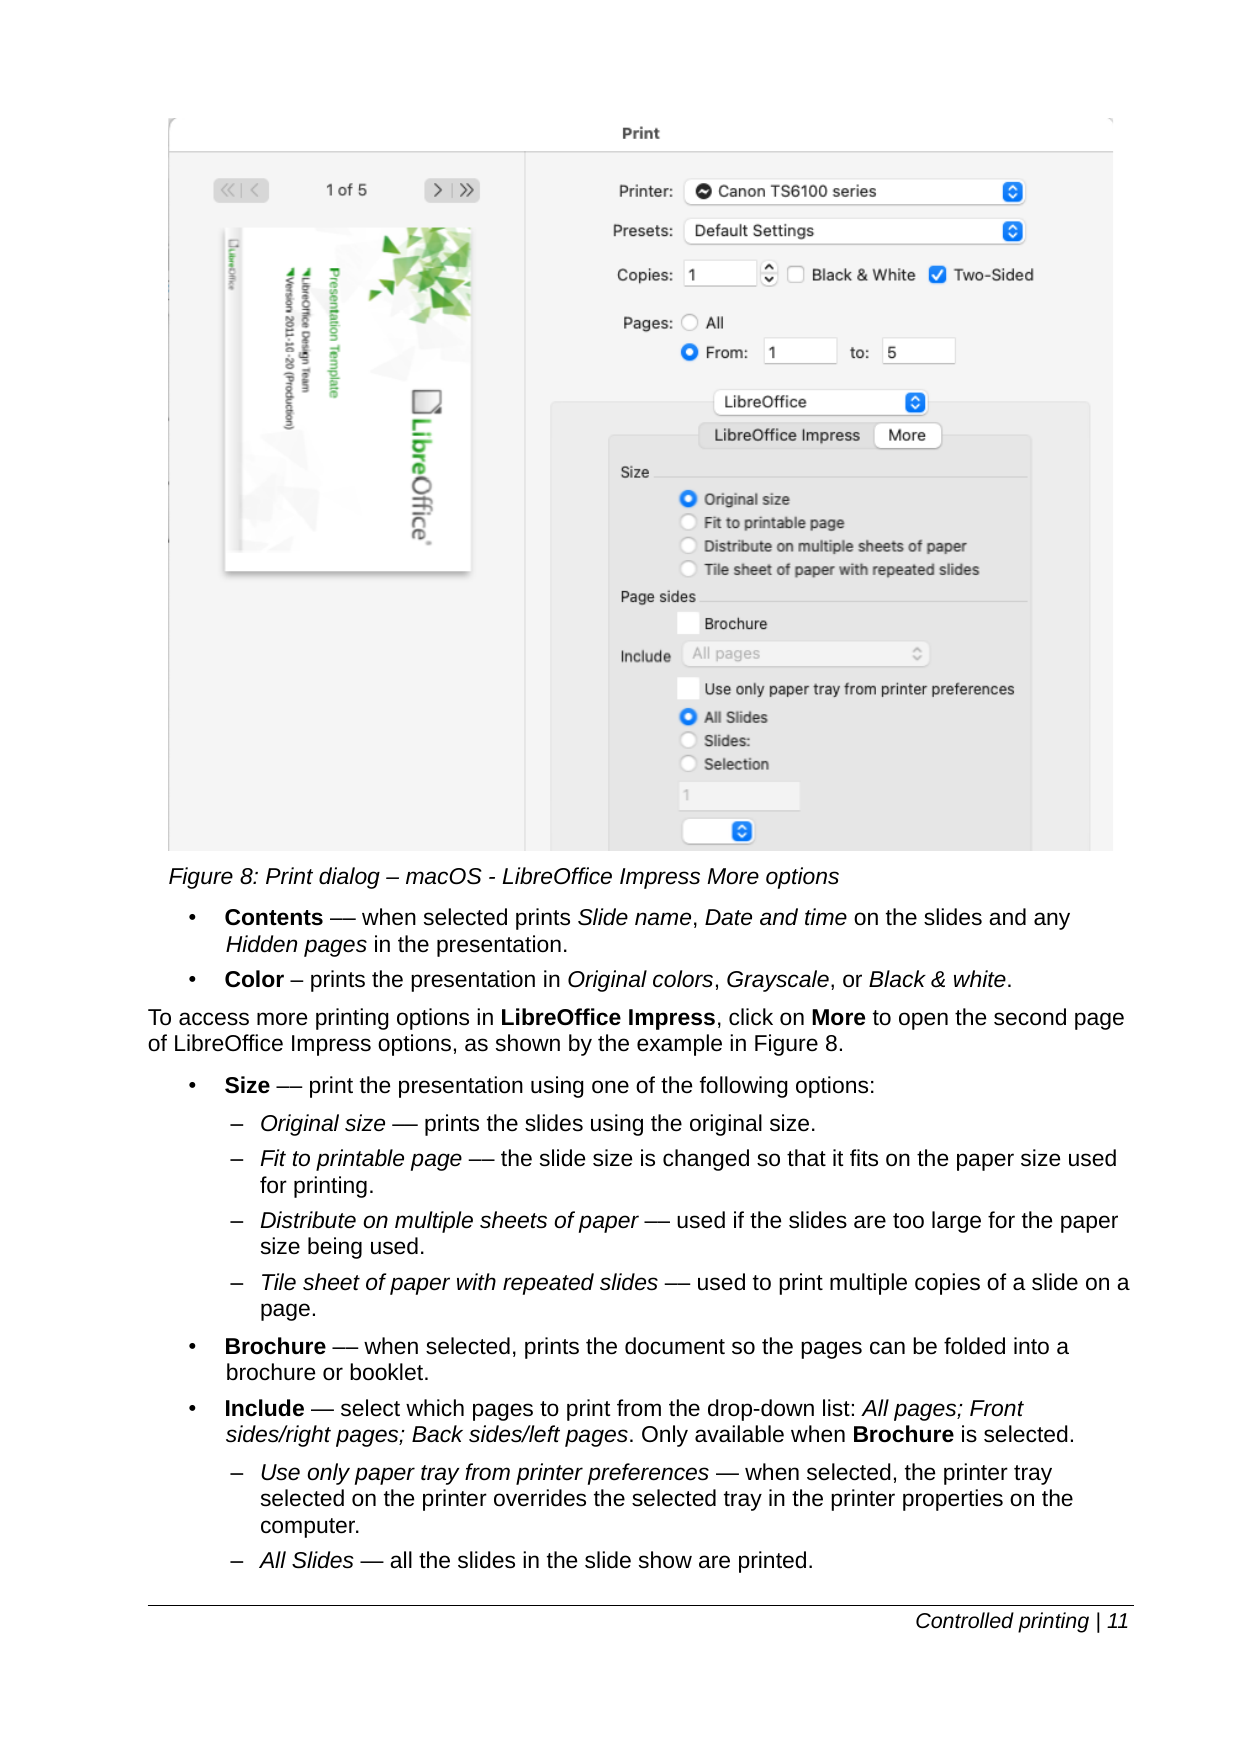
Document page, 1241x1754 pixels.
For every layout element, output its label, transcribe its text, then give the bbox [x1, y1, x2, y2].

list Size –– print the presentation using one of the following options: [185, 1069, 1134, 1101]
list Use only paper tray from printer preferences — when selected, the printer tray selected on the printer overrides the selected tray in the printer properties on the computer. [230, 1459, 1134, 1538]
list Brochure –– when selected, prints the document so the pages can be folded into a brochure or booklet. [185, 1330, 1134, 1386]
text Figure 8: Print dialog – macOS - LibreOffice Impress More options [168, 863, 1113, 889]
list Distribute on multiple sheets of paper –– used if the slides are too large for the paper size being used. [230, 1207, 1134, 1260]
list Tile sheet of paper with repeated slides –– used to print multiple copies of a slide on a page. [230, 1268, 1134, 1321]
list Contents –– when selected prints Slide name, Date and time on the slides and any Hidden pages in the presentation. [185, 901, 1134, 957]
text To access more printing options in LibreOffice Impress, click on More to open the second page of LibreOffice Impress options, as shown by the example in Figure 8. [148, 1004, 1134, 1057]
list Include — select which pages to print from the drop-down list: All pages; Front sides/right pages; Back sides/left pages. Only available when Brochure is selected. [185, 1392, 1134, 1450]
list All Slides — all the slides in the slide show are printed. [230, 1547, 1134, 1573]
list Fit to printable page –– the slide size is changed so that it fits on the paper size used for printing. [230, 1145, 1134, 1198]
list Original size –– prints the slides using the original size. [230, 1110, 1134, 1137]
picture [168, 118, 1114, 851]
list Color – prints the presentation in Original colors, Grayscale, or Black & white. [185, 963, 1134, 995]
